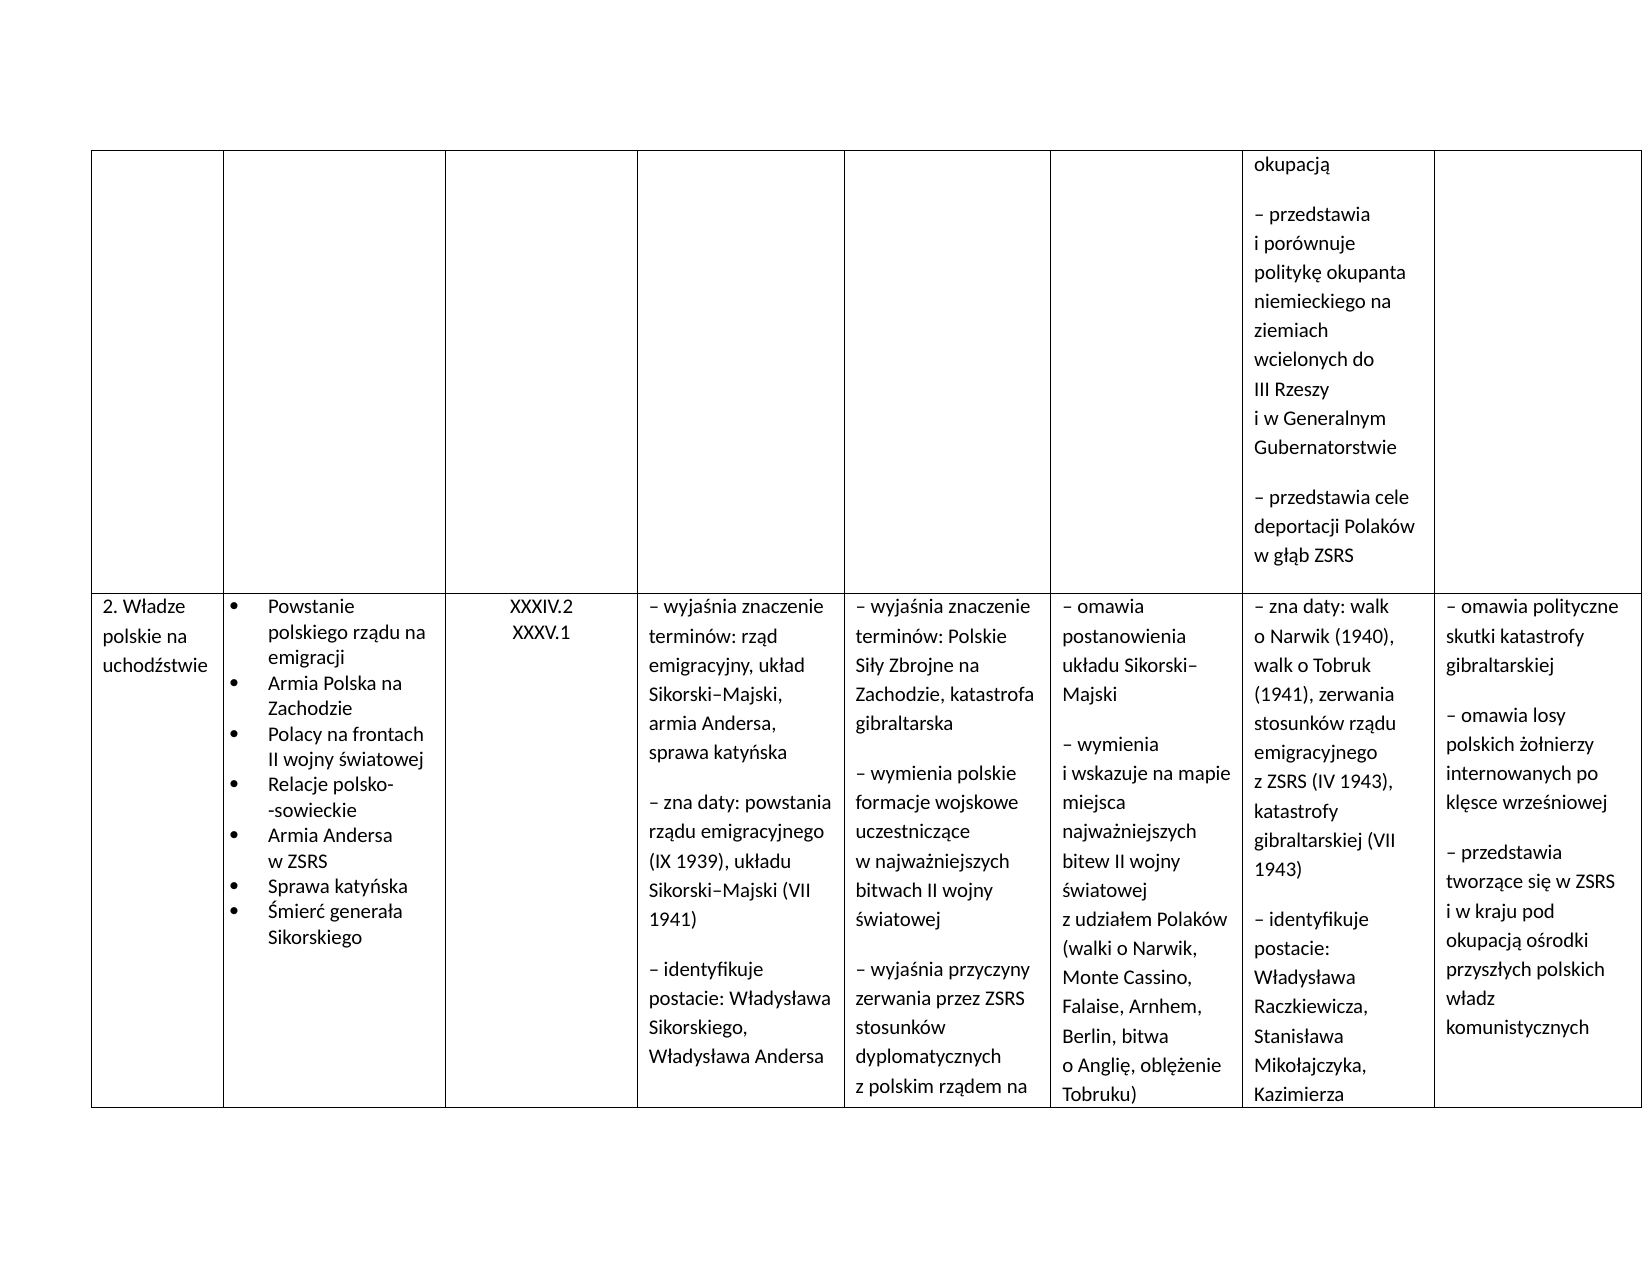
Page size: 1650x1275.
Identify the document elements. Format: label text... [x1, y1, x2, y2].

table_cell – zna daty: walk o Narwik (1940), walk o Tobruk (1941), zerwania stosunków rządu emigracyjnego z ZSRS (IV 1943), katastrofy gibraltarskiej (VII 1943) – identyfikuje postacie: Władysława Raczkiewicza, Stanisława Mikołajczyka, Kazimierza [1243, 594, 1434, 1107]
table_cell [638, 151, 844, 593]
table_cell – omawia polityczne skutki katastrofy gibraltarskiej – omawia losy polskich żołnierzy internowanych po klęsce wrześniowej – przedstawia tworzące się w ZSRS i w kraju pod okupacją ośrodki przyszłych polskich władz komunistycznych [1435, 594, 1641, 1107]
table_cell Powstanie polskiego rządu na emigracji Armia Polska na Zachodzie Polacy na frontach II wojny światowej Relacje polsko- -sowieckie Armia Andersa w ZSRS Sprawa katyńska Śmierć generała Sikorskiego [224, 594, 445, 1107]
table_cell [1435, 151, 1641, 593]
table_cell [1051, 151, 1242, 593]
table_cell 2. Władze polskie na uchodźstwie [92, 594, 223, 1107]
table_cell XXXIV.2 XXXV.1 [446, 594, 637, 1107]
table_cell okupacją – przedstawia i porównuje politykę okupanta niemieckiego na ziemiach wcielonych do III Rzeszy i w Generalnym Gubernatorstwie – przedstawia cele deportacji Polaków w głąb ZSRS [1243, 151, 1434, 593]
table_cell [446, 151, 637, 593]
table_cell [224, 151, 445, 593]
table_cell [845, 151, 1050, 593]
table_cell – wyjaśnia znaczenie terminów: Polskie Siły Zbrojne na Zachodzie, katastrofa gibraltarska – wymienia polskie formacje wojskowe uczestniczące w najważniejszych bitwach II wojny światowej – wyjaśnia przyczyny zerwania przez ZSRS stosunków dyplomatycznych z polskim rządem na [845, 594, 1050, 1107]
table_cell [92, 151, 223, 593]
table_cell – omawia postanowienia układu Sikorski–Majski – wymienia i wskazuje na mapie miejsca najważniejszych bitew II wojny światowej z udziałem Polaków (walki o Narwik, Monte Cassino, Falaise, Arnhem, Berlin, bitwa o Anglię, oblężenie Tobruku) [1051, 594, 1242, 1107]
table_cell – wyjaśnia znaczenie terminów: rząd emigracyjny, układ Sikorski–Majski, armia Andersa, sprawa katyńska – zna daty: powstania rządu emigracyjnego (IX 1939), układu Sikorski–Majski (VII 1941) – identyfikuje postacie: Władysława Sikorskiego, Władysława Andersa [638, 594, 844, 1107]
